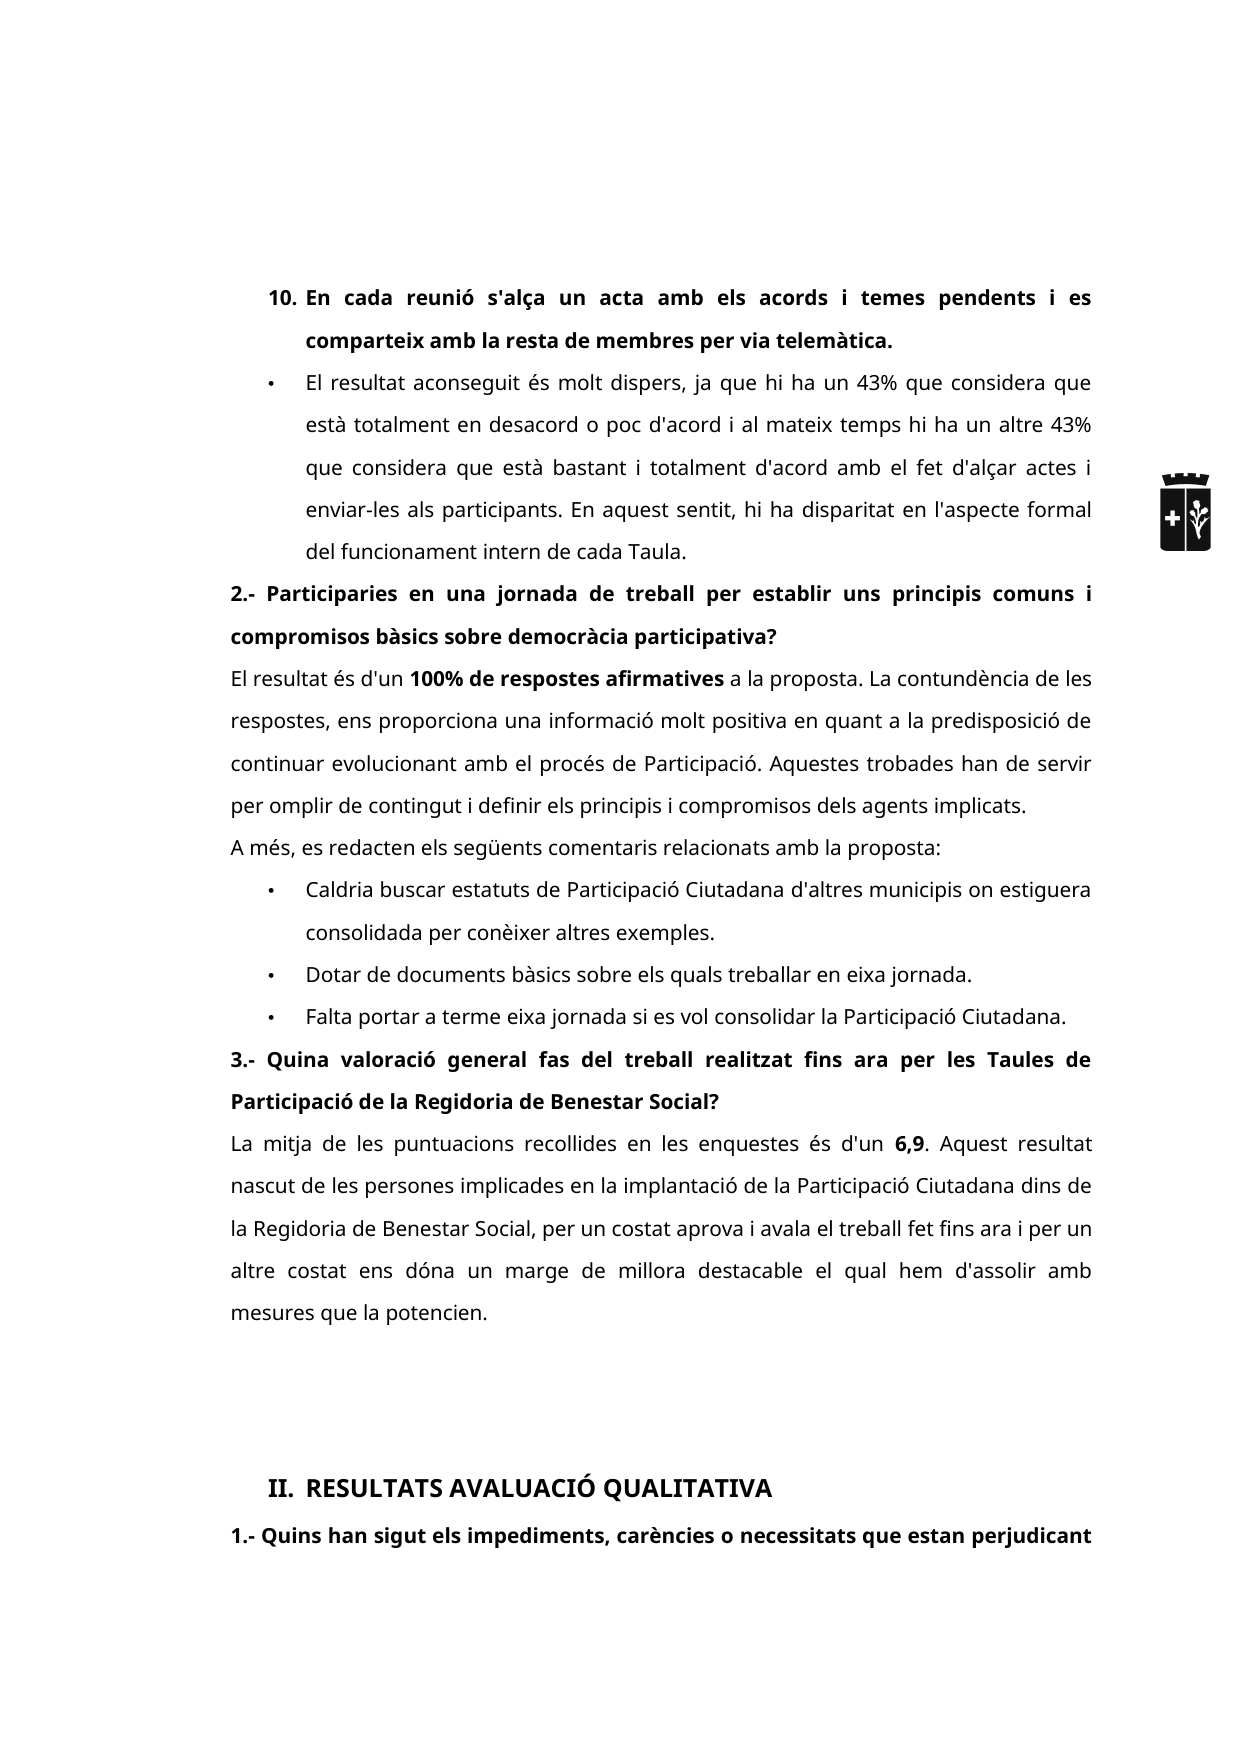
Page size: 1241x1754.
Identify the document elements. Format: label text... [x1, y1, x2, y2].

text 3.- Quina valoració general fas del treball realitzat fins ara per les Taules de Participació de la Regidoria de Benestar Social? [230, 1045, 1093, 1115]
list RESULTATS AVALUACIÓ QUALITATIVA [268, 1471, 1093, 1504]
text La mitja de les puntuacions recollides en les enquestes és d'un 6,9. Aquest resultat nascut de les persones implicades en la implantació de la Participació Ciutadana dins de la Regidoria de Benestar Social, per un costat aprova i avala el treball fet fins ara i per un altre costat ens dóna un marge de millora destacable el qual hem d'assolir amb mesures que la potencien. [230, 1129, 1093, 1327]
list El resultat aconseguit és molt dispers, ja que hi ha un 43% que considera que està totalment en desacord o poc d'acord i al mateix temps hi ha un altre 43% que considera que està bastant i totalment d'acord amb el fet d'alçar actes i enviar-les als participants. En aquest sentit, hi ha disparitat en l'aspecte formal del funcionament intern de cada Taula. [268, 368, 1093, 565]
picture [1160, 472, 1211, 552]
list Dotar de documents bàsics sobre els quals treballar en eixa jornada. [268, 960, 1093, 988]
text El resultat és d'un 100% de respostes afirmatives a la proposta. La contundència de les respostes, ens proporciona una informació molt positiva en quant a la predisposició de continuar evolucionant amb el procés de Participació. Aquestes trobades han de servir per omplir de contingut i definir els principis i compromisos dels agents implicats. [230, 664, 1093, 819]
text 1.- Quins han sigut els impediments, carències o necessitats que estan perjudicant [230, 1521, 1093, 1550]
text 2.- Participaries en una jornada de treball per establir uns principis comuns i compromisos bàsics sobre democràcia participativa? [230, 579, 1093, 650]
text A més, es redacten els següents comentaris relacionats amb la proposta: [230, 833, 1093, 861]
list Falta portar a terme eixa jornada si es vol consolidar la Participació Ciutadana. [268, 1002, 1093, 1031]
list Caldria buscar estatuts de Participació Ciutadana d'altres municipis on estiguera consolidada per conèixer altres exemples. [268, 876, 1093, 946]
list En cada reunió s'alça un acta amb els acords i temes pendents i es comparteix amb la resta de membres per via telemàtica. [268, 283, 1093, 354]
